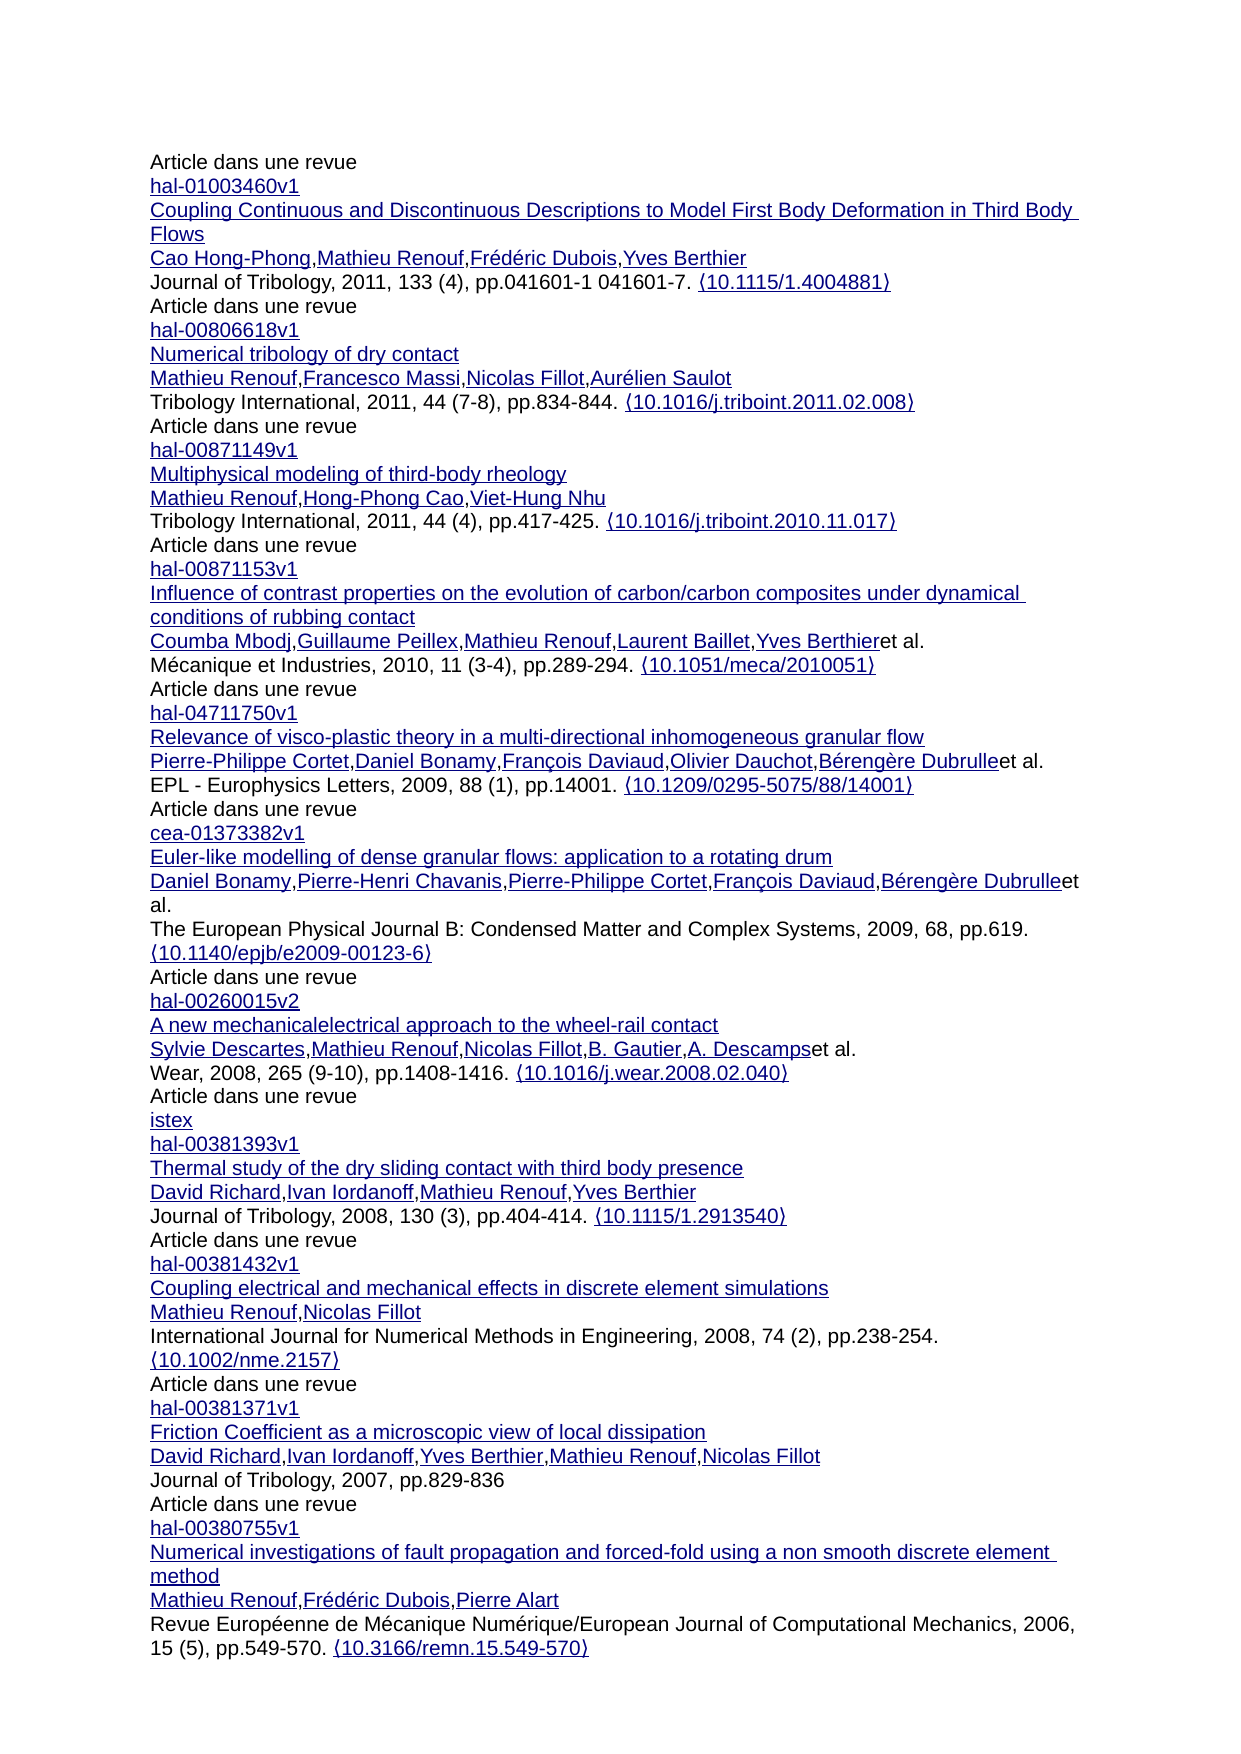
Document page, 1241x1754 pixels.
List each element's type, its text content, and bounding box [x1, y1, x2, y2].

table_cell Coupling Continuous and Discontinuous Descriptions to Model First Body Deformation in Third Body Flows Cao Hong-Phong,Mathieu Renouf,Frédéric Dubois,Yves Berthier Journal of Tribology, 2011, 133 (4), pp.041601-1 041601-7. ⟨10.1115/1.4004881⟩ Article dans une revue hal-00806618v1 [150, 198, 1090, 342]
table_cell Influence of contrast properties on the evolution of carbon/carbon composites under dynamical conditions of rubbing contact Coumba Mbodj,Guillaume Peillex,Mathieu Renouf,Laurent Baillet,Yves Berthieret al. Mécanique et Industries, 2010, 11 (3-4), pp.289-294. ⟨10.1051/meca/2010051⟩ Article dans une revue hal-04711750v1 [150, 581, 1090, 725]
table_cell A new mechanicalelectrical approach to the wheel-rail contact Sylvie Descartes,Mathieu Renouf,Nicolas Fillot,B. Gautier,A. Descampset al. Wear, 2008, 265 (9-10), pp.1408-1416. ⟨10.1016/j.wear.2008.02.040⟩ Article dans une revue istex hal-00381393v1 [150, 1013, 1090, 1156]
table_cell Numerical investigations of fault propagation and forced-fold using a non smooth discrete element method Mathieu Renouf,Frédéric Dubois,Pierre Alart Revue Européenne de Mécanique Numérique/European Journal of Computational Mechanics, 2006, 15 (5), pp.549-570. ⟨10.3166/remn.15.549-570⟩ [150, 1540, 1090, 1659]
table_cell Article dans une revue hal-01003460v1 [150, 150, 1090, 198]
table_cell Numerical tribology of dry contact Mathieu Renouf,Francesco Massi,Nicolas Fillot,Aurélien Saulot Tribology International, 2011, 44 (7-8), pp.834-844. ⟨10.1016/j.triboint.2011.02.008⟩ Article dans une revue hal-00871149v1 [150, 342, 1090, 461]
table_cell Relevance of visco-plastic theory in a multi-directional inhomogeneous granular flow Pierre-Philippe Cortet,Daniel Bonamy,François Daviaud,Olivier Dauchot,Bérengère Dubrulleet al. EPL - Europhysics Letters, 2009, 88 (1), pp.14001. ⟨10.1209/0295-5075/88/14001⟩ Article dans une revue cea-01373382v1 [150, 725, 1090, 845]
table_cell Multiphysical modeling of third-body rheology Mathieu Renouf,Hong-Phong Cao,Viet-Hung Nhu Tribology International, 2011, 44 (4), pp.417-425. ⟨10.1016/j.triboint.2010.11.017⟩ Article dans une revue hal-00871153v1 [150, 461, 1090, 581]
table_cell Thermal study of the dry sliding contact with third body presence David Richard,Ivan Iordanoff,Mathieu Renouf,Yves Berthier Journal of Tribology, 2008, 130 (3), pp.404-414. ⟨10.1115/1.2913540⟩ Article dans une revue hal-00381432v1 [150, 1156, 1090, 1276]
table_cell Euler-like modelling of dense granular flows: application to a rotating drum Daniel Bonamy,Pierre-Henri Chavanis,Pierre-Philippe Cortet,François Daviaud,Bérengère Dubrulleet al. The European Physical Journal B: Condensed Matter and Complex Systems, 2009, 68, pp.619. ⟨10.1140/epjb/e2009-00123-6⟩ Article dans une revue hal-00260015v2 [150, 845, 1090, 1012]
table_cell Friction Coefficient as a microscopic view of local dissipation David Richard,Ivan Iordanoff,Yves Berthier,Mathieu Renouf,Nicolas Fillot Journal of Tribology, 2007, pp.829-836 Article dans une revue hal-00380755v1 [150, 1420, 1090, 1539]
table_cell Coupling electrical and mechanical effects in discrete element simulations Mathieu Renouf,Nicolas Fillot International Journal for Numerical Methods in Engineering, 2008, 74 (2), pp.238-254. ⟨10.1002/nme.2157⟩ Article dans une revue hal-00381371v1 [150, 1276, 1090, 1420]
